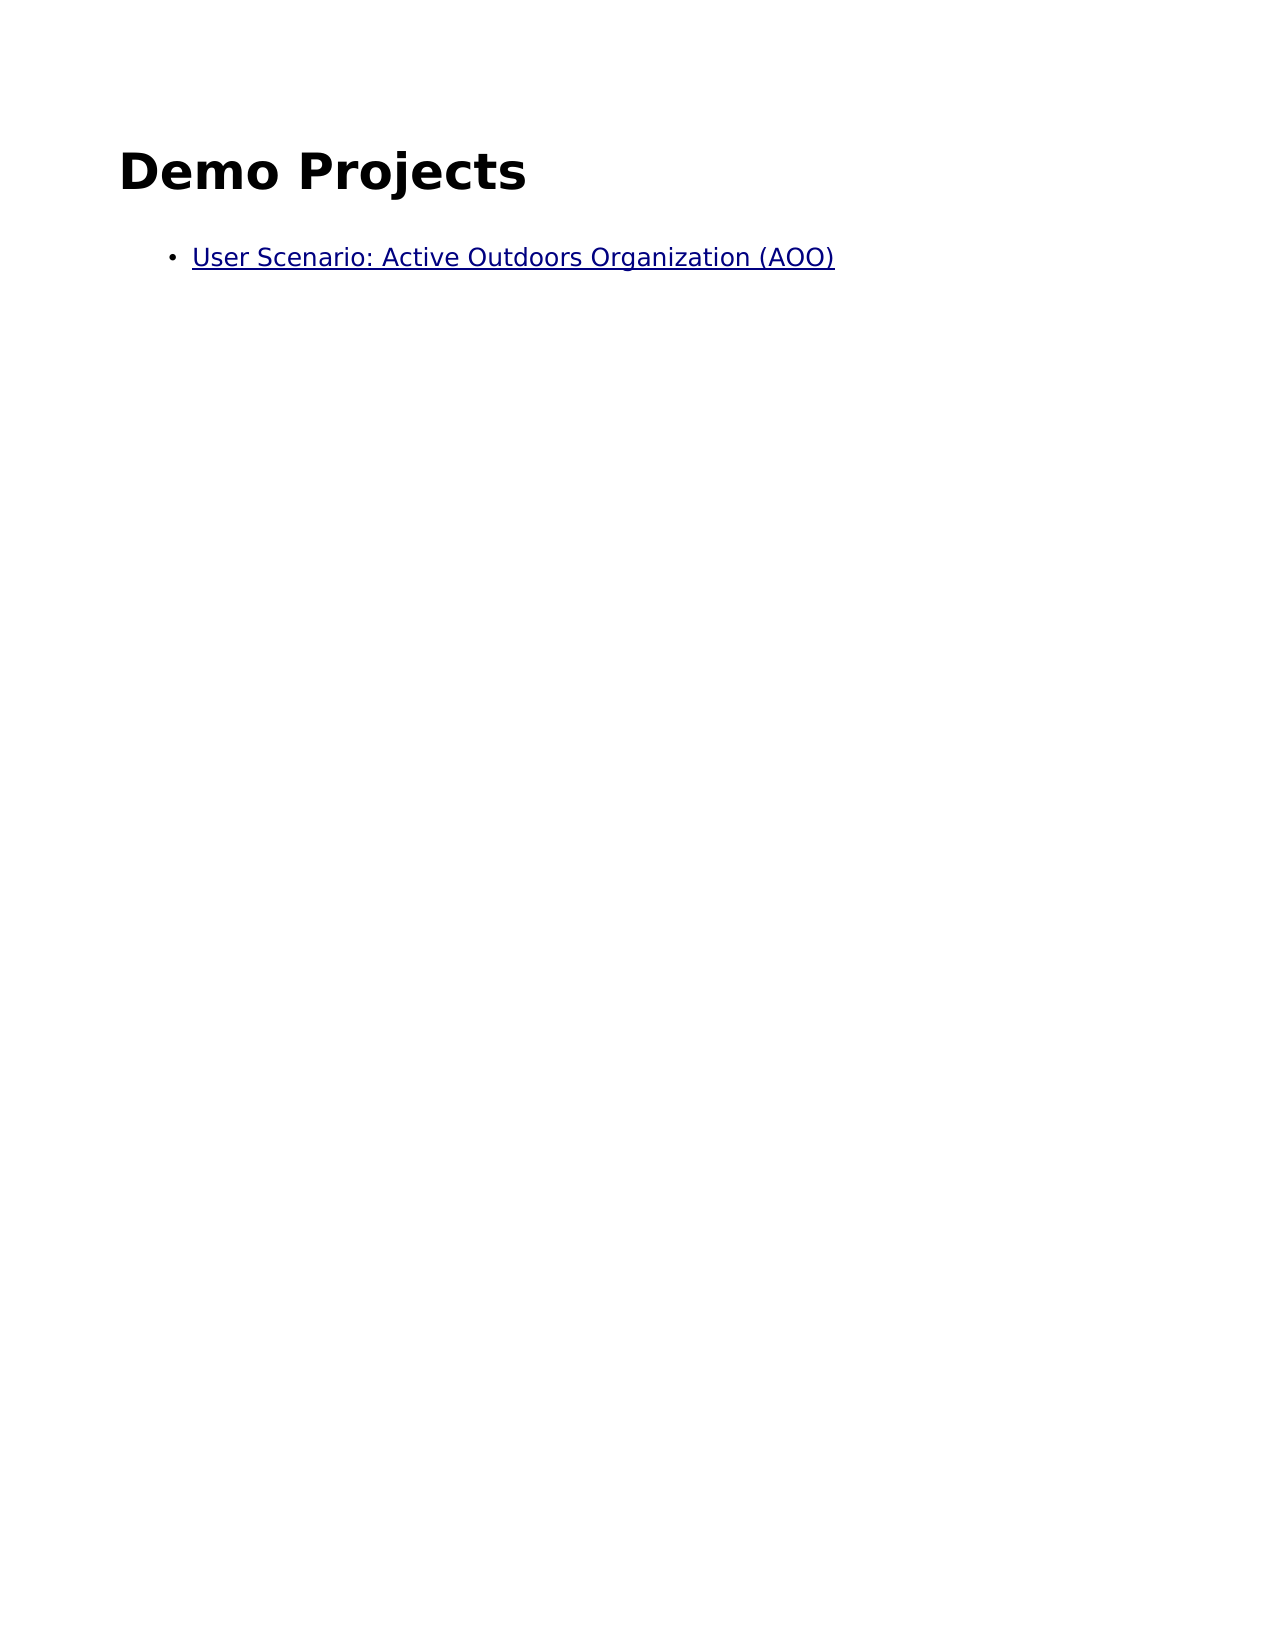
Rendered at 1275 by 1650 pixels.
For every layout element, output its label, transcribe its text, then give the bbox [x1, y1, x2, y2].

subtitle Demo Projects [118, 143, 1157, 201]
list User Scenario: Active Outdoors Organization (AOO) [177, 243, 1157, 272]
